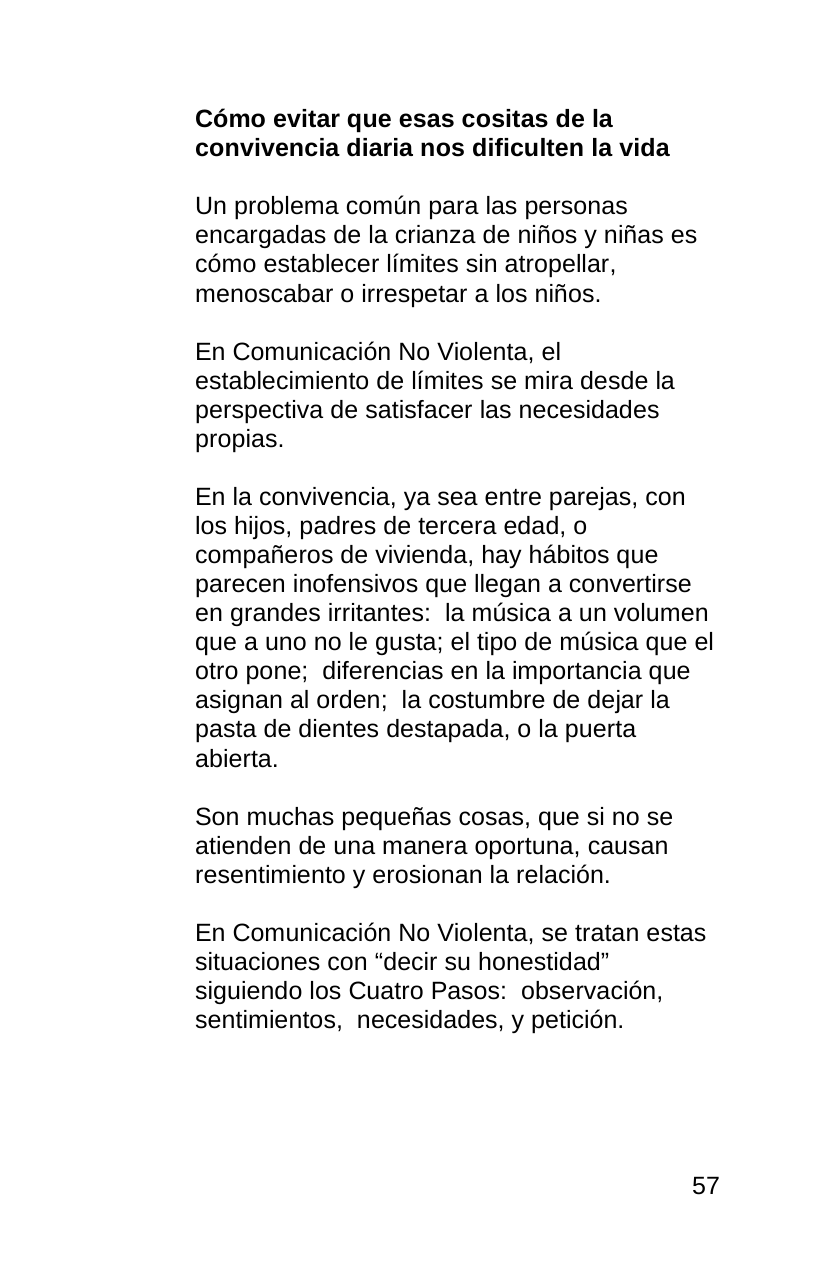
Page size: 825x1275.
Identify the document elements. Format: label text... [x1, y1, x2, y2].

text Un problema común para las personas encargadas de la crianza de niños y niñas es cómo establecer límites sin atropellar, menoscabar o irrespetar a los niños. [195, 191, 720, 307]
text En Comunicación No Violenta, el establecimiento de límites se mira desde la perspectiva de satisfacer las necesidades propias. [195, 337, 720, 453]
text Son muchas pequeñas cosas, que si no se atienden de una manera oportuna, causan resentimiento y erosionan la relación. [195, 802, 720, 889]
text En la convivencia, ya sea entre parejas, con los hijos, padres de tercera edad, o compañeros de vivienda, hay hábitos que parecen inofensivos que llegan a convertirse en grandes irritantes: la música a un volumen que a uno no le gusta; el tipo de música que el otro pone; diferencias en la importancia que asignan al orden; la costumbre de dejar la pasta de dientes destapada, o la puerta abierta. [195, 482, 720, 772]
text Cómo evitar que esas cositas de la convivencia diaria nos dificulten la vida [195, 104, 720, 162]
text En Comunicación No Violenta, se tratan estas situaciones con “decir su honestidad” siguiendo los Cuatro Pasos: observación, sentimientos, necesidades, y petición. [195, 918, 720, 1034]
